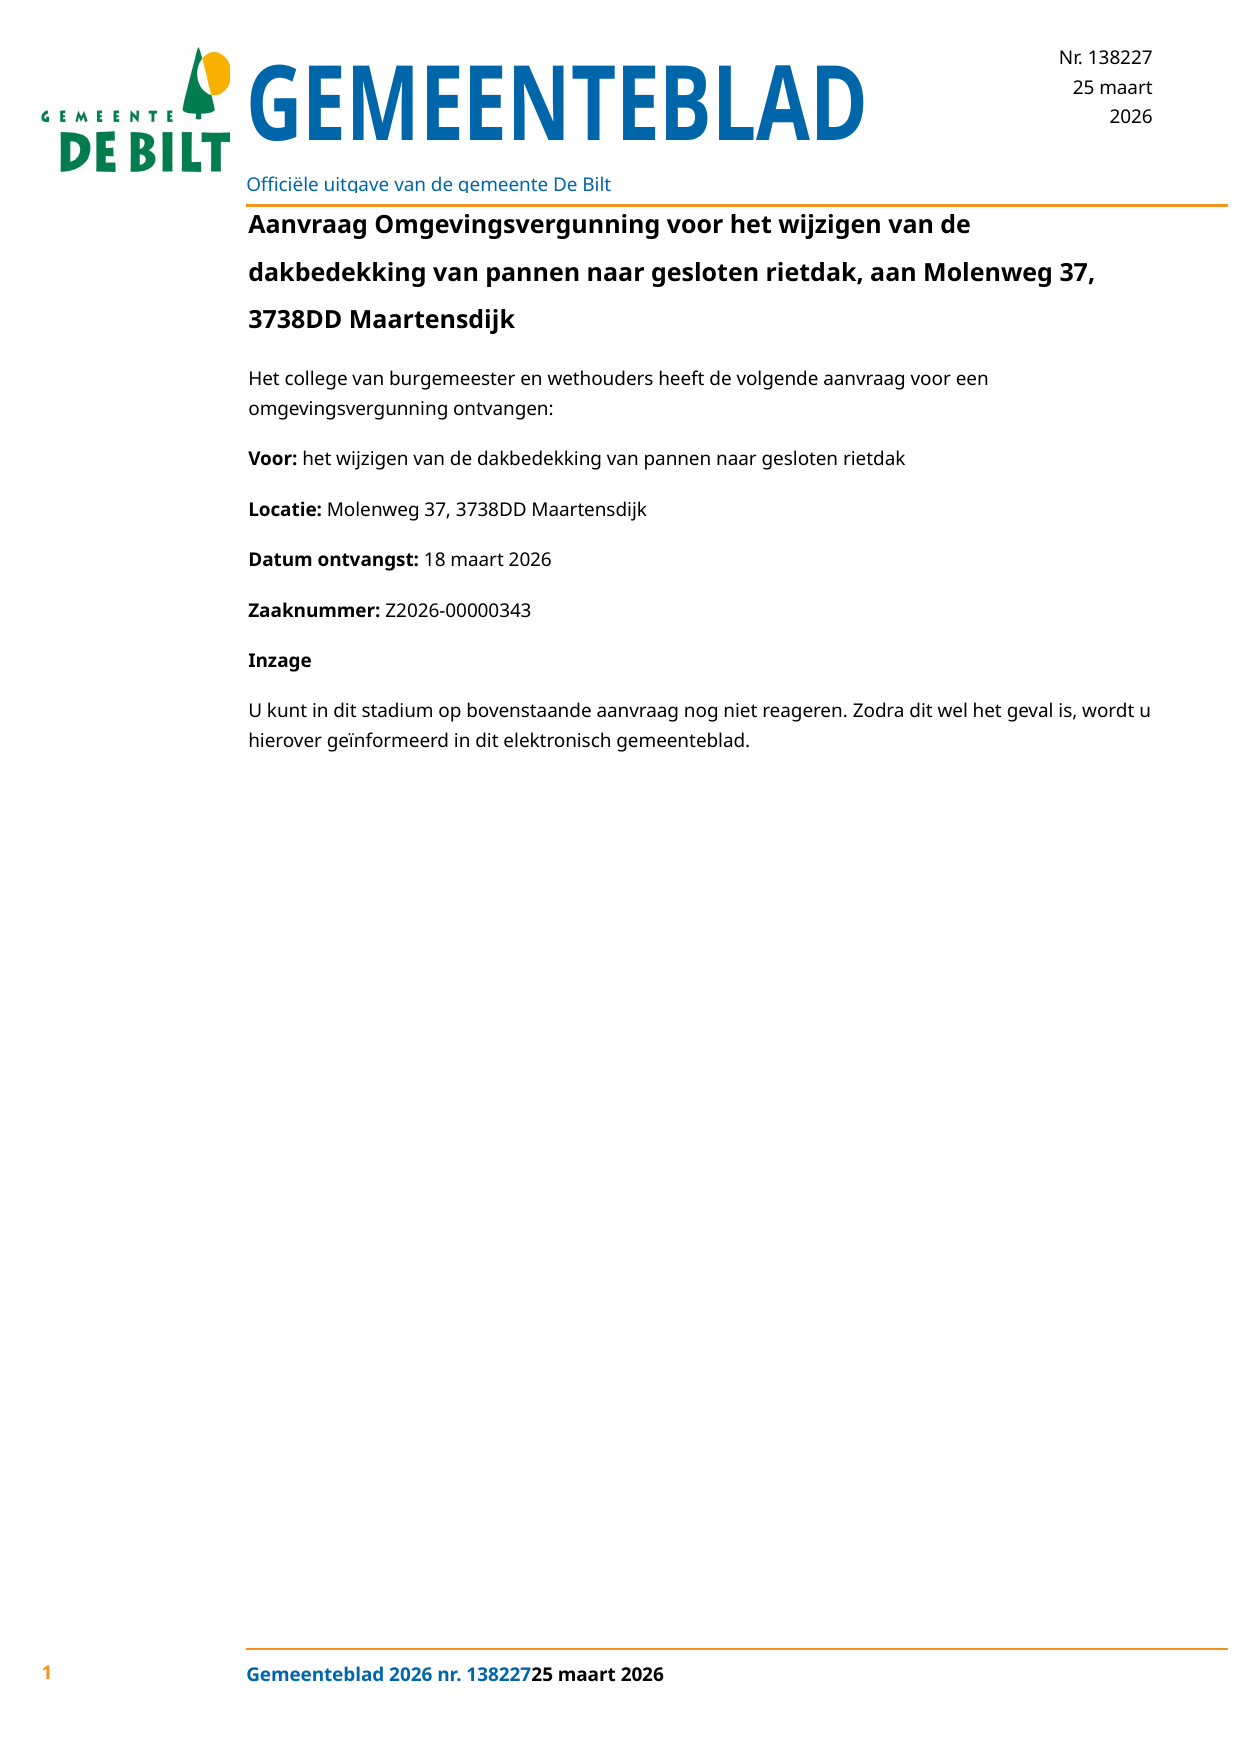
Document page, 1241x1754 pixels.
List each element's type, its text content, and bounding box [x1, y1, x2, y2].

picture [41, 47, 231, 172]
text Inzage [248, 647, 1152, 673]
text Datum ontvangst: 18 maart 2026 [248, 546, 1152, 572]
text Voor: het wijzigen van de dakbedekking van pannen naar gesloten rietdak [248, 446, 1152, 471]
text Het college van burgemeester en wethouders heeft de volgende aanvraag voor een omgevingsvergunning ontvangen: [248, 366, 1152, 421]
text Zaaknummer: Z2026-00000343 [248, 597, 1152, 622]
text Aanvraag Omgevingsvergunning voor het wijzigen van de dakbedekking van pannen naar gesloten rietdak, aan Molenweg 37, 3738DD Maartensdijk [248, 207, 1152, 336]
text U kunt in dit stadium op bovenstaande aanvraag nog niet reageren. Zodra dit wel het geval is, wordt u hierover geïnformeerd in dit elektronisch gemeenteblad. [248, 698, 1152, 753]
text Locatie: Molenweg 37, 3738DD Maartensdijk [248, 496, 1152, 522]
